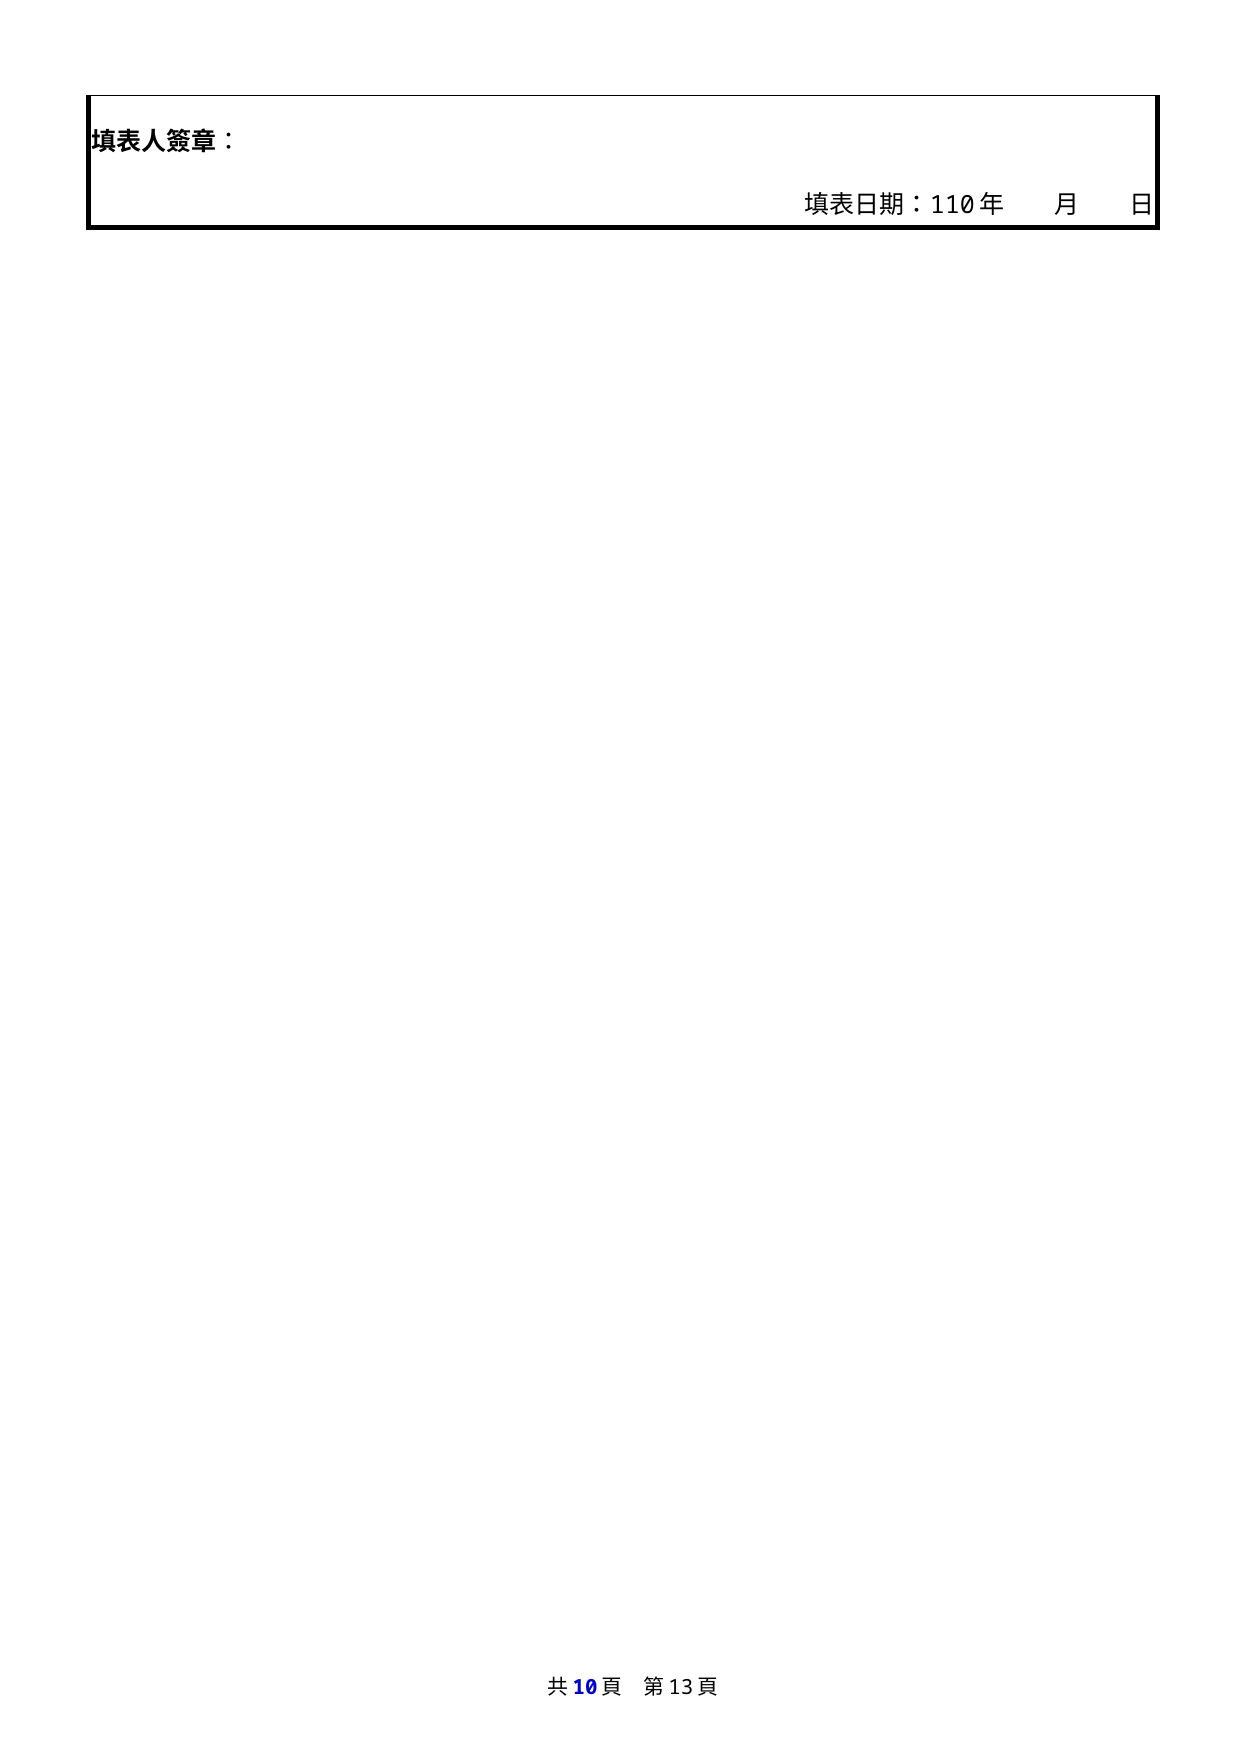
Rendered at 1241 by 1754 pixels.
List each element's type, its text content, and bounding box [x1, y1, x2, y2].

table_cell 填表人簽章： 填表日期：110年 月 日 [91, 96, 1155, 225]
